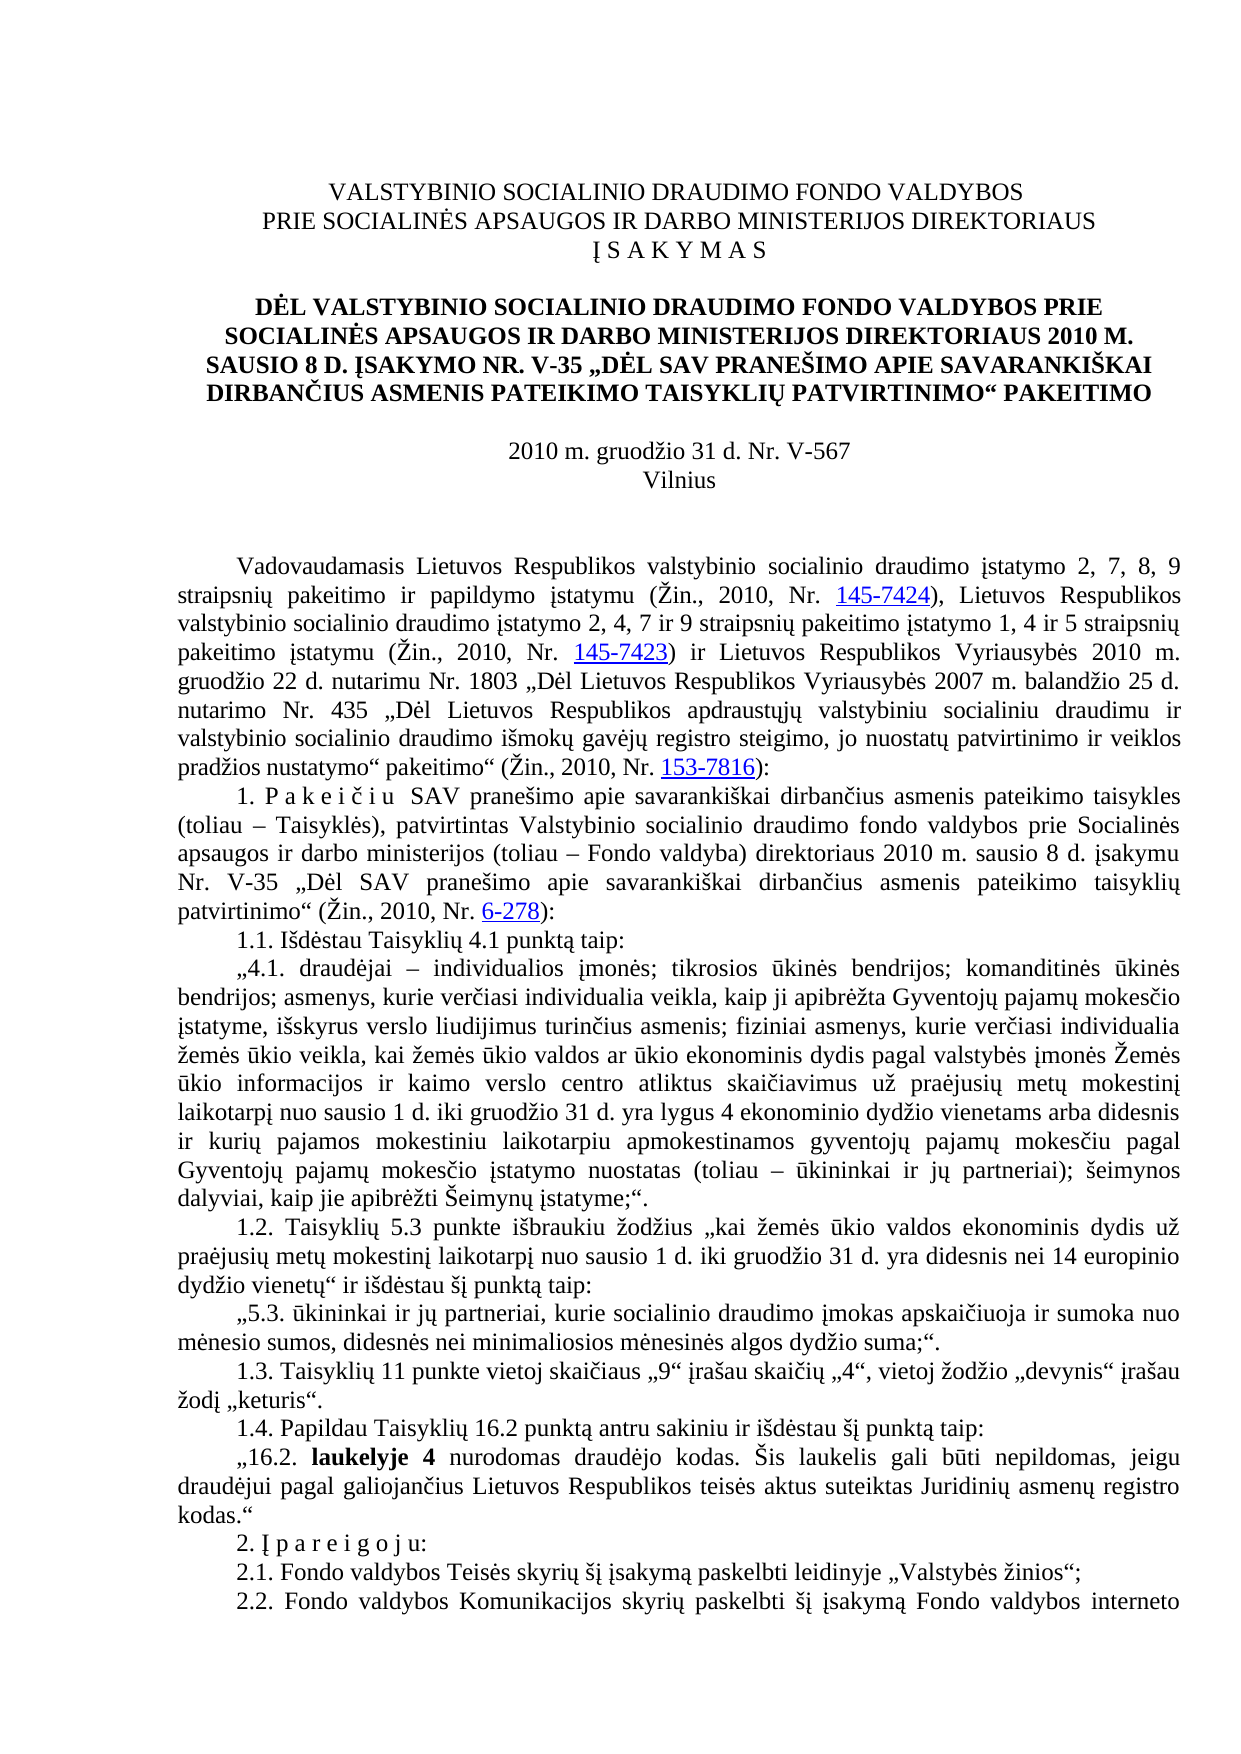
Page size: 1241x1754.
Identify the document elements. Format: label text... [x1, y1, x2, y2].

text Vilnius [177, 465, 1181, 493]
text „5.3. ūkininkai ir jų partneriai, kurie socialinio draudimo įmokas apskaičiuoja ir sumoka nuo mėnesio sumos, didesnės nei minimaliosios mėnesinės algos dydžio suma;“. [177, 1298, 1181, 1356]
text Vadovaudamasis Lietuvos Respublikos valstybinio socialinio draudimo įstatymo 2, 7, 8, 9 straipsnių pakeitimo ir papildymo įstatymu (Žin., 2010, Nr. 145-7424), Lietuvos Respublikos valstybinio socialinio draudimo įstatymo 2, 4, 7 ir 9 straipsnių pakeitimo įstatymo 1, 4 ir 5 straipsnių pakeitimo įstatymu (Žin., 2010, Nr. 145-7423) ir Lietuvos Respublikos Vyriausybės 2010 m. gruodžio 22 d. nutarimu Nr. 1803 „Dėl Lietuvos Respublikos Vyriausybės 2007 m. balandžio 25 d. nutarimo Nr. 435 „Dėl Lietuvos Respublikos apdraustųjų valstybiniu socialiniu draudimu ir valstybinio socialinio draudimo išmokų gavėjų registro steigimo, jo nuostatų patvirtinimo ir veiklos pradžios nustatymo“ pakeitimo“ (Žin., 2010, Nr. 153-7816): [177, 551, 1181, 781]
text VALSTYBINIO SOCIALINIO DRAUDIMO FONDO VALDYBOS [177, 177, 1181, 206]
text 1.2. Taisyklių 5.3 punkte išbraukiu žodžius „kai žemės ūkio valdos ekonominis dydis už praėjusių metų mokestinį laikotarpį nuo sausio 1 d. iki gruodžio 31 d. yra didesnis nei 14 europinio dydžio vienetų“ ir išdėstau šį punktą taip: [177, 1212, 1181, 1298]
text 2010 m. gruodžio 31 d. Nr. V-567 [177, 436, 1181, 465]
text 1.1. Išdėstau Taisyklių 4.1 punktą taip: [177, 925, 1181, 953]
text 1.4. Papildau Taisyklių 16.2 punktą antru sakiniu ir išdėstau šį punktą taip: [177, 1413, 1181, 1442]
text 2.1. Fondo valdybos Teisės skyrių šį įsakymą paskelbti leidinyje „Valstybės žinios“; [177, 1557, 1181, 1586]
text 2.2. Fondo valdybos Komunikacijos skyrių paskelbti šį įsakymą Fondo valdybos interneto [177, 1586, 1181, 1615]
text „4.1. draudėjai – individualios įmonės; tikrosios ūkinės bendrijos; komanditinės ūkinės bendrijos; asmenys, kurie verčiasi individualia veikla, kaip ji apibrėžta Gyventojų pajamų mokesčio įstatyme, išskyrus verslo liudijimus turinčius asmenis; fiziniai asmenys, kurie verčiasi individualia žemės ūkio veikla, kai žemės ūkio valdos ar ūkio ekonominis dydis pagal valstybės įmonės Žemės ūkio informacijos ir kaimo verslo centro atliktus skaičiavimus už praėjusių metų mokestinį laikotarpį nuo sausio 1 d. iki gruodžio 31 d. yra lygus 4 ekonominio dydžio vienetams arba didesnis ir kurių pajamos mokestiniu laikotarpiu apmokestinamos gyventojų pajamų mokesčiu pagal Gyventojų pajamų mokesčio įstatymo nuostatas (toliau – ūkininkai ir jų partneriai); šeimynos dalyviai, kaip jie apibrėžti Šeimynų įstatyme;“. [177, 953, 1181, 1212]
text „16.2. laukelyje 4 nurodomas draudėjo kodas. Šis laukelis gali būti nepildomas, jeigu draudėjui pagal galiojančius Lietuvos Respublikos teisės aktus suteiktas Juridinių asmenų registro kodas.“ [177, 1442, 1181, 1528]
text PRIE SOCIALINĖS APSAUGOS IR DARBO MINISTERIJOS DIREKTORIAUS [177, 206, 1181, 235]
text 1.3. Taisyklių 11 punkte vietoj skaičiaus „9“ įrašau skaičių „4“, vietoj žodžio „devynis“ įrašau žodį „keturis“. [177, 1356, 1181, 1413]
text DĖL VALSTYBINIO SOCIALINIO DRAUDIMO FONDO VALDYBOS PRIE SOCIALINĖS APSAUGOS IR DARBO MINISTERIJOS DIREKTORIAUS 2010 M. SAUSIO 8 D. ĮSAKYMO Nr. V-35 „DĖL SAV PRANEŠIMO APIE SAVARANKIŠKAI DIRBANČIUS ASMENIS PATEIKIMO TAISYKLIŲ PATVIRTINIMO“ PAKEITIMO [177, 292, 1181, 407]
text ĮSAKYMAS [177, 235, 1181, 263]
text 1. Pakeičiu SAV pranešimo apie savarankiškai dirbančius asmenis pateikimo taisykles (toliau – Taisyklės), patvirtintas Valstybinio socialinio draudimo fondo valdybos prie Socialinės apsaugos ir darbo ministerijos (toliau – Fondo valdyba) direktoriaus 2010 m. sausio 8 d. įsakymu Nr. V-35 „Dėl SAV pranešimo apie savarankiškai dirbančius asmenis pateikimo taisyklių patvirtinimo“ (Žin., 2010, Nr. 6-278): [177, 781, 1181, 925]
text 2. Įpareigoju: [177, 1528, 1181, 1557]
